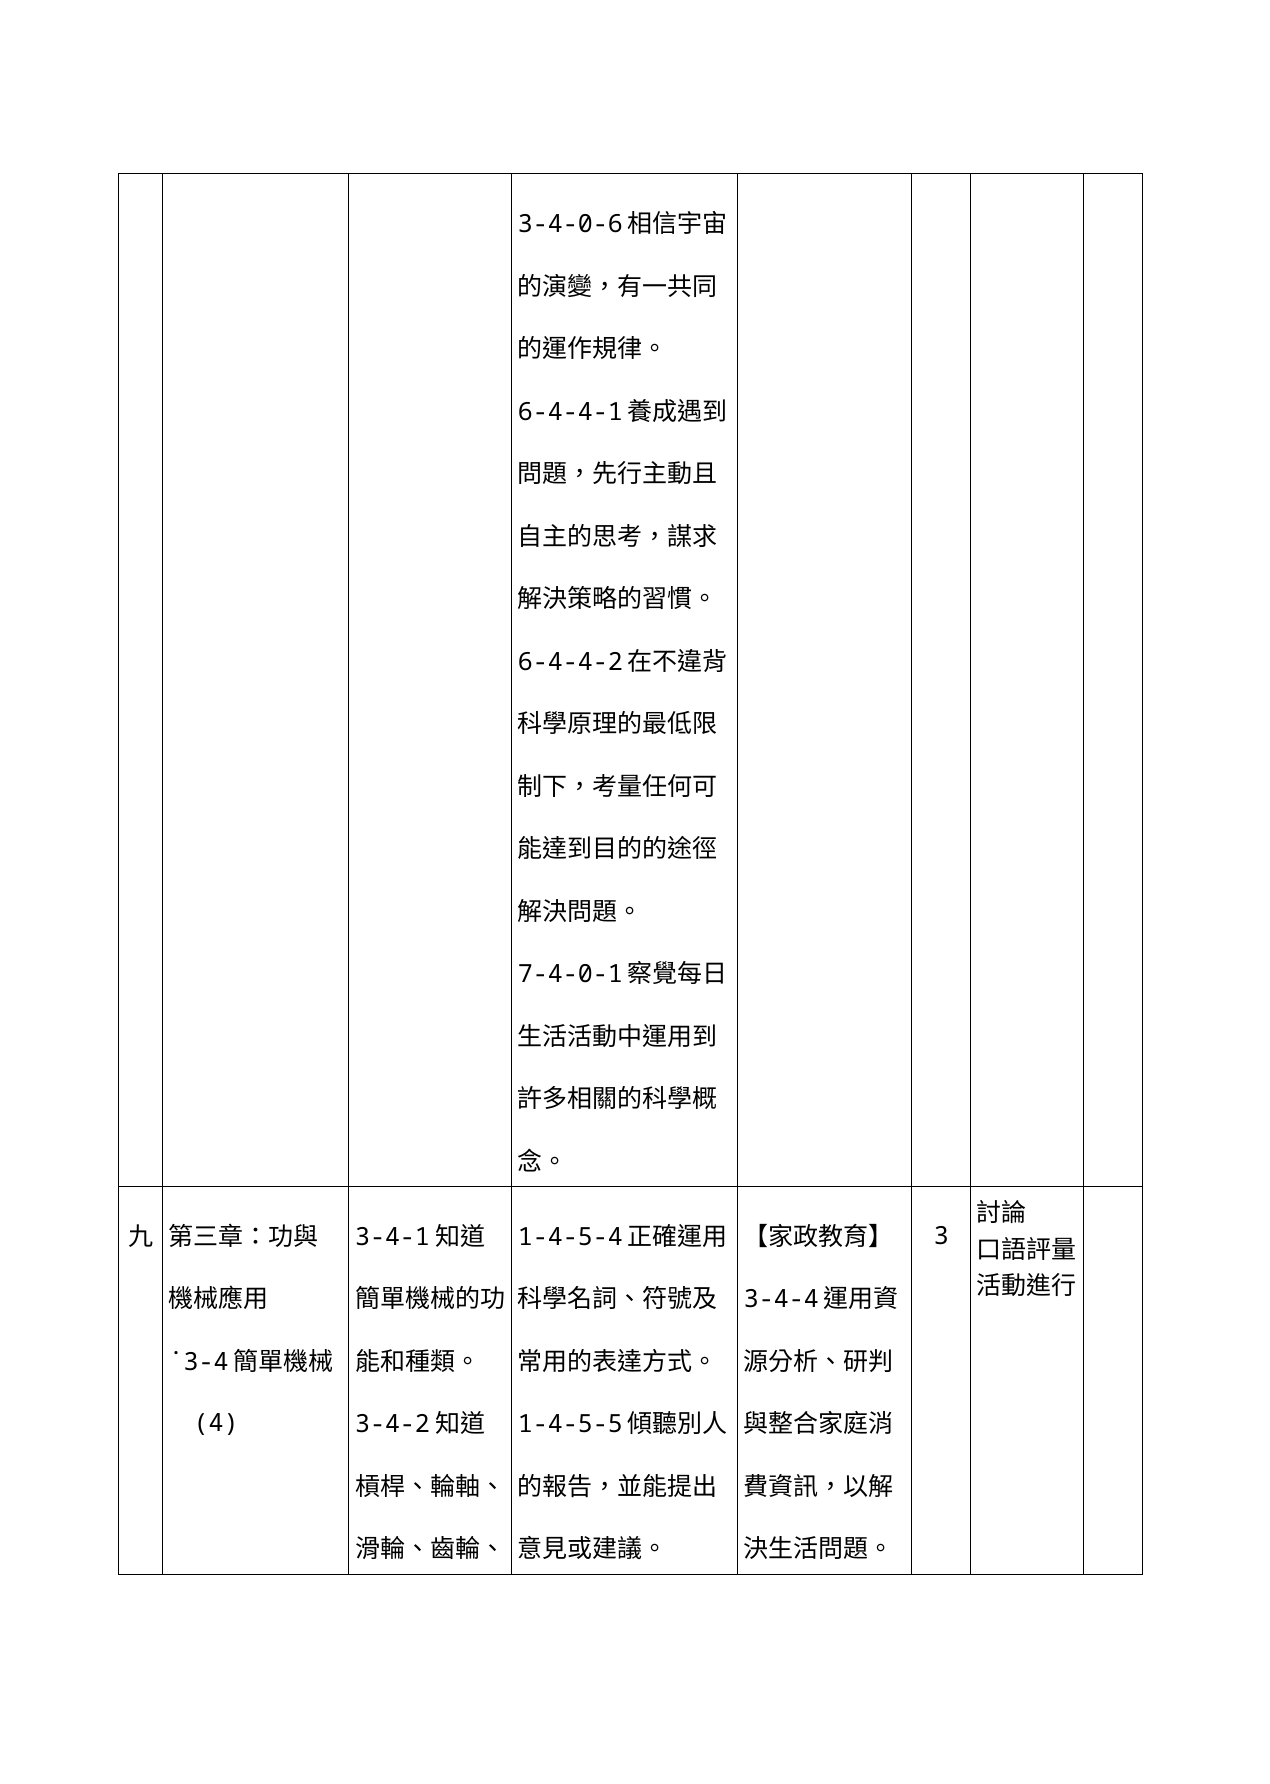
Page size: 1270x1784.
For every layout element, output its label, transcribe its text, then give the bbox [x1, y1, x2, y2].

table_cell 3 [912, 1187, 970, 1574]
table_cell 1-4-5-4正確運用科學名詞、符號及常用的表達方式。 1-4-5-5傾聽別人的報告，並能提出意見或建議。 [512, 1187, 737, 1574]
table_cell 第三章：功與機械應用 ˙3-4簡單機械(4) [163, 1187, 348, 1574]
table_cell 3-4-0-6相信宇宙的演變，有一共同的運作規律。 6-4-4-1養成遇到問題，先行主動且自主的思考，謀求解決策略的習慣。 6-4-4-2在不違背科學原理的最低限制下，考量任何可能達到目的的途徑解決問題。 7-4-0-1察覺每日生活活動中運用到許多相關的科學概念。 [512, 174, 737, 1186]
table_cell [163, 174, 348, 1186]
table_cell [912, 174, 970, 1186]
table_cell [1084, 1187, 1142, 1574]
table_cell 【家政教育】 3-4-4運用資源分析、研判與整合家庭消費資訊，以解決生活問題。 [738, 1187, 911, 1574]
table_cell [971, 174, 1083, 1186]
table_cell 3-4-1知道簡單機械的功能和種類。 3-4-2知道槓桿、輪軸、滑輪、齒輪、 [349, 1187, 511, 1574]
table_cell [119, 174, 162, 1186]
table_cell [349, 174, 511, 1186]
table_cell [1084, 174, 1142, 1186]
table_cell 討論 口語評量 活動進行 [971, 1187, 1083, 1574]
table_cell 九 [119, 1187, 162, 1574]
table_cell [738, 174, 911, 1186]
